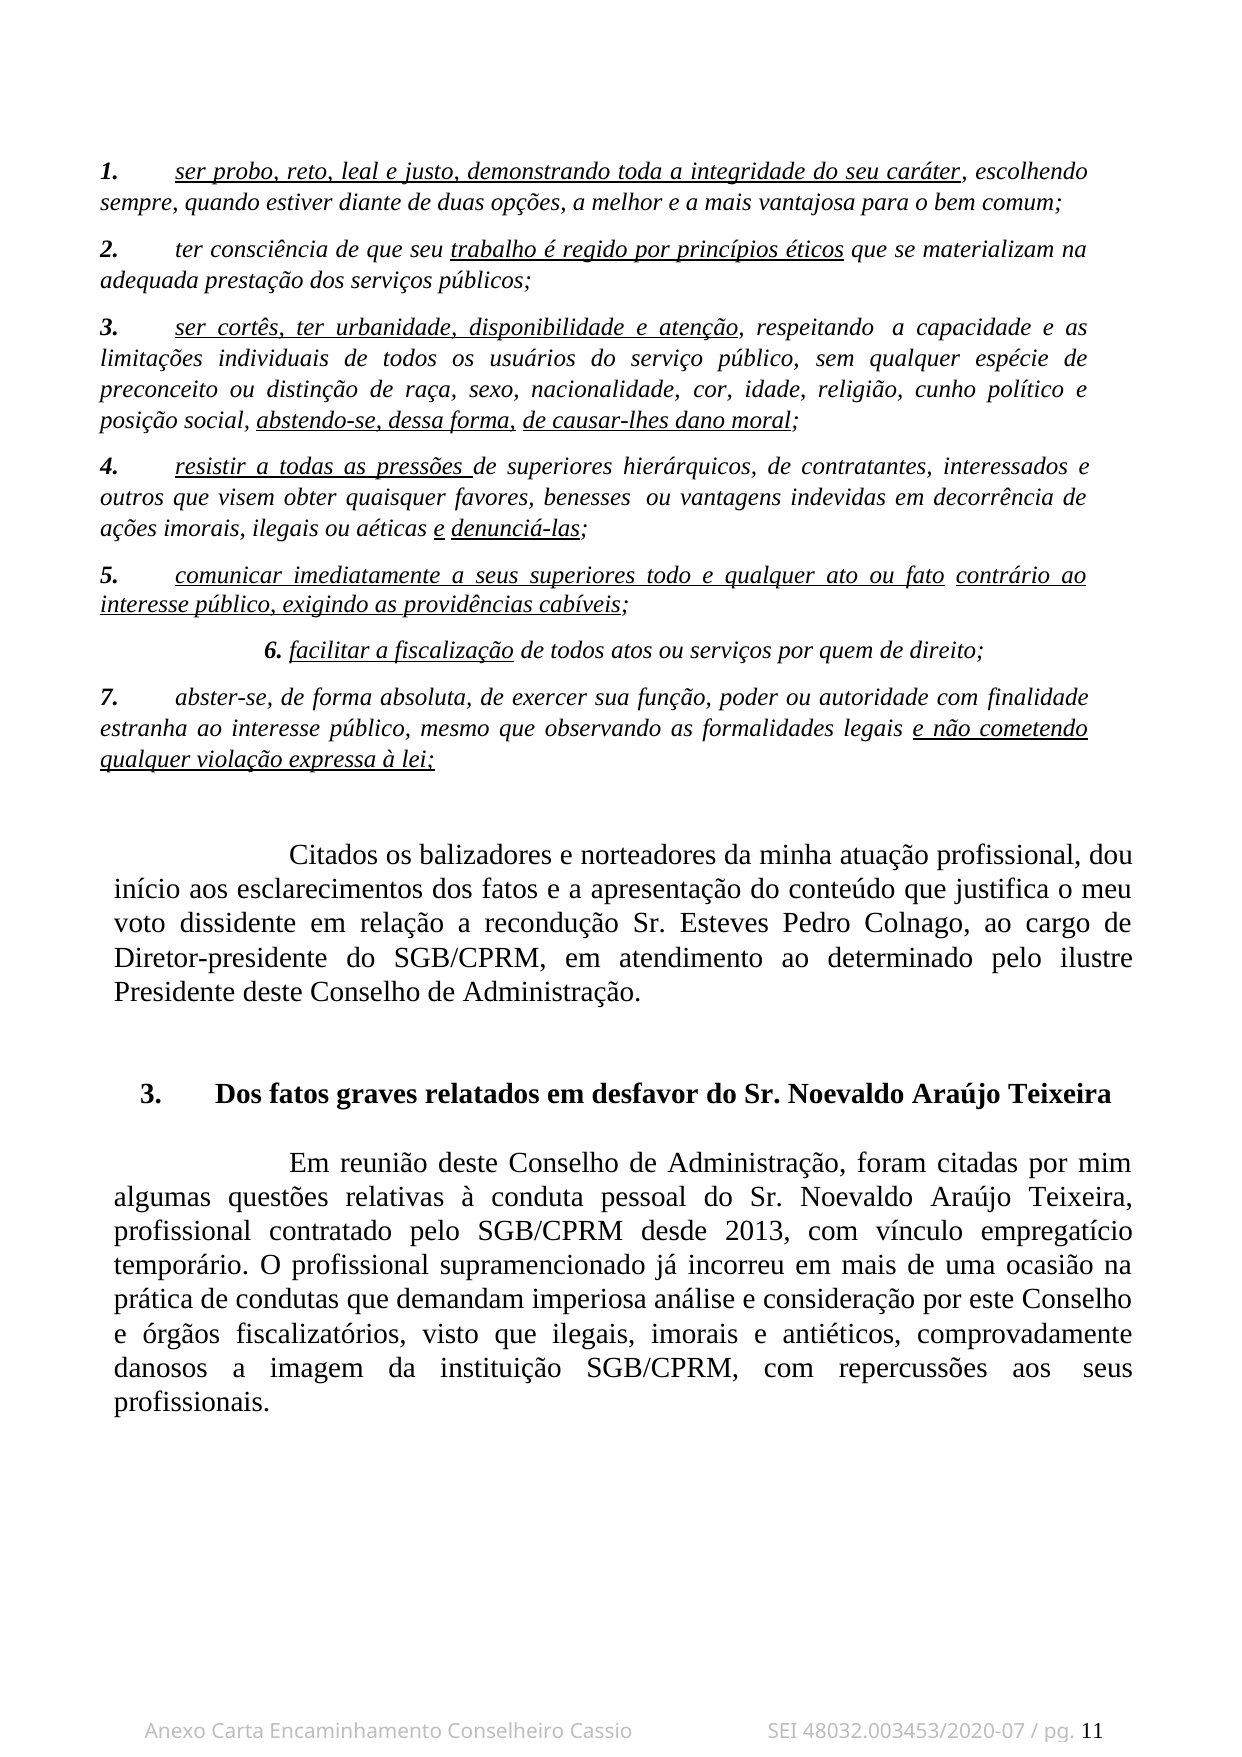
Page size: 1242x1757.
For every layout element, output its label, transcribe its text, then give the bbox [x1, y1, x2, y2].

list Dos fatos graves relatados em desfavor do Sr. Noevaldo Araújo Teixeira [140, 1076, 1146, 1110]
list ser probo, reto, leal e justo, demonstrando toda a integridade do seu caráter, escolhendo sempre, quando estiver diante de duas opções, a melhor e a mais vantajosa para o bem comum; [100, 156, 1090, 216]
text Em reunião deste Conselho de Administração, foram citadas por mim algumas questões relativas à conduta pessoal do Sr. Noevaldo Araújo Teixeira, profissional contratado pelo SGB/CPRM desde 2013, com vínculo empregatício temporário. O profissional supramencionado já incorreu em mais de uma ocasião na prática de condutas que demandam imperiosa análise e consideração por este Conselho e órgãos fiscalizatórios, visto que ilegais, imorais e antiéticos, comprovadamente danosos a imagem da instituição SGB/CPRM, com repercussões aos seus profissionais. [114, 1145, 1133, 1418]
list resistir a todas as pressões de superiores hierárquicos, de contratantes, interessados e outros que visem obter quaisquer favores, benesses ou vantagens indevidas em decorrência de ações imorais, ilegais ou aéticas e denunciá-las; [100, 451, 1090, 542]
list ser cortês, ter urbanidade, disponibilidade e atenção, respeitando a capacidade e as limitações individuais de todos os usuários do serviço público, sem qualquer espécie de preconceito ou distinção de raça, sexo, nacionalidade, cor, idade, religião, cunho político e posição social, abstendo-se, dessa forma, de causar-lhes dano moral; [100, 312, 1090, 433]
list ter consciência de que seu trabalho é regido por princípios éticos que se materializam na adequada prestação dos serviços públicos; [100, 234, 1089, 294]
list comunicar imediatamente a seus superiores todo e qualquer ato ou fato contrário ao interesse público, exigindo as providências cabíveis; [100, 560, 1089, 618]
list abster-se, de forma absoluta, de exercer sua função, poder ou autoridade com finalidade estranha ao interesse público, mesmo que observando as formalidades legais e não cometendo qualquer violação expressa à lei; [100, 682, 1089, 773]
text Citados os balizadores e norteadores da minha atuação profissional, dou início aos esclarecimentos dos fatos e a apresentação do conteúdo que justifica o meu voto dissidente em relação a recondução Sr. Esteves Pedro Colnago, ao cargo de Diretor-presidente do SGB/CPRM, em atendimento ao determinado pelo ilustre Presidente deste Conselho de Administração. [114, 837, 1133, 1007]
list facilitar a fiscalização de todos atos ou serviços por quem de direito; [264, 636, 1146, 664]
